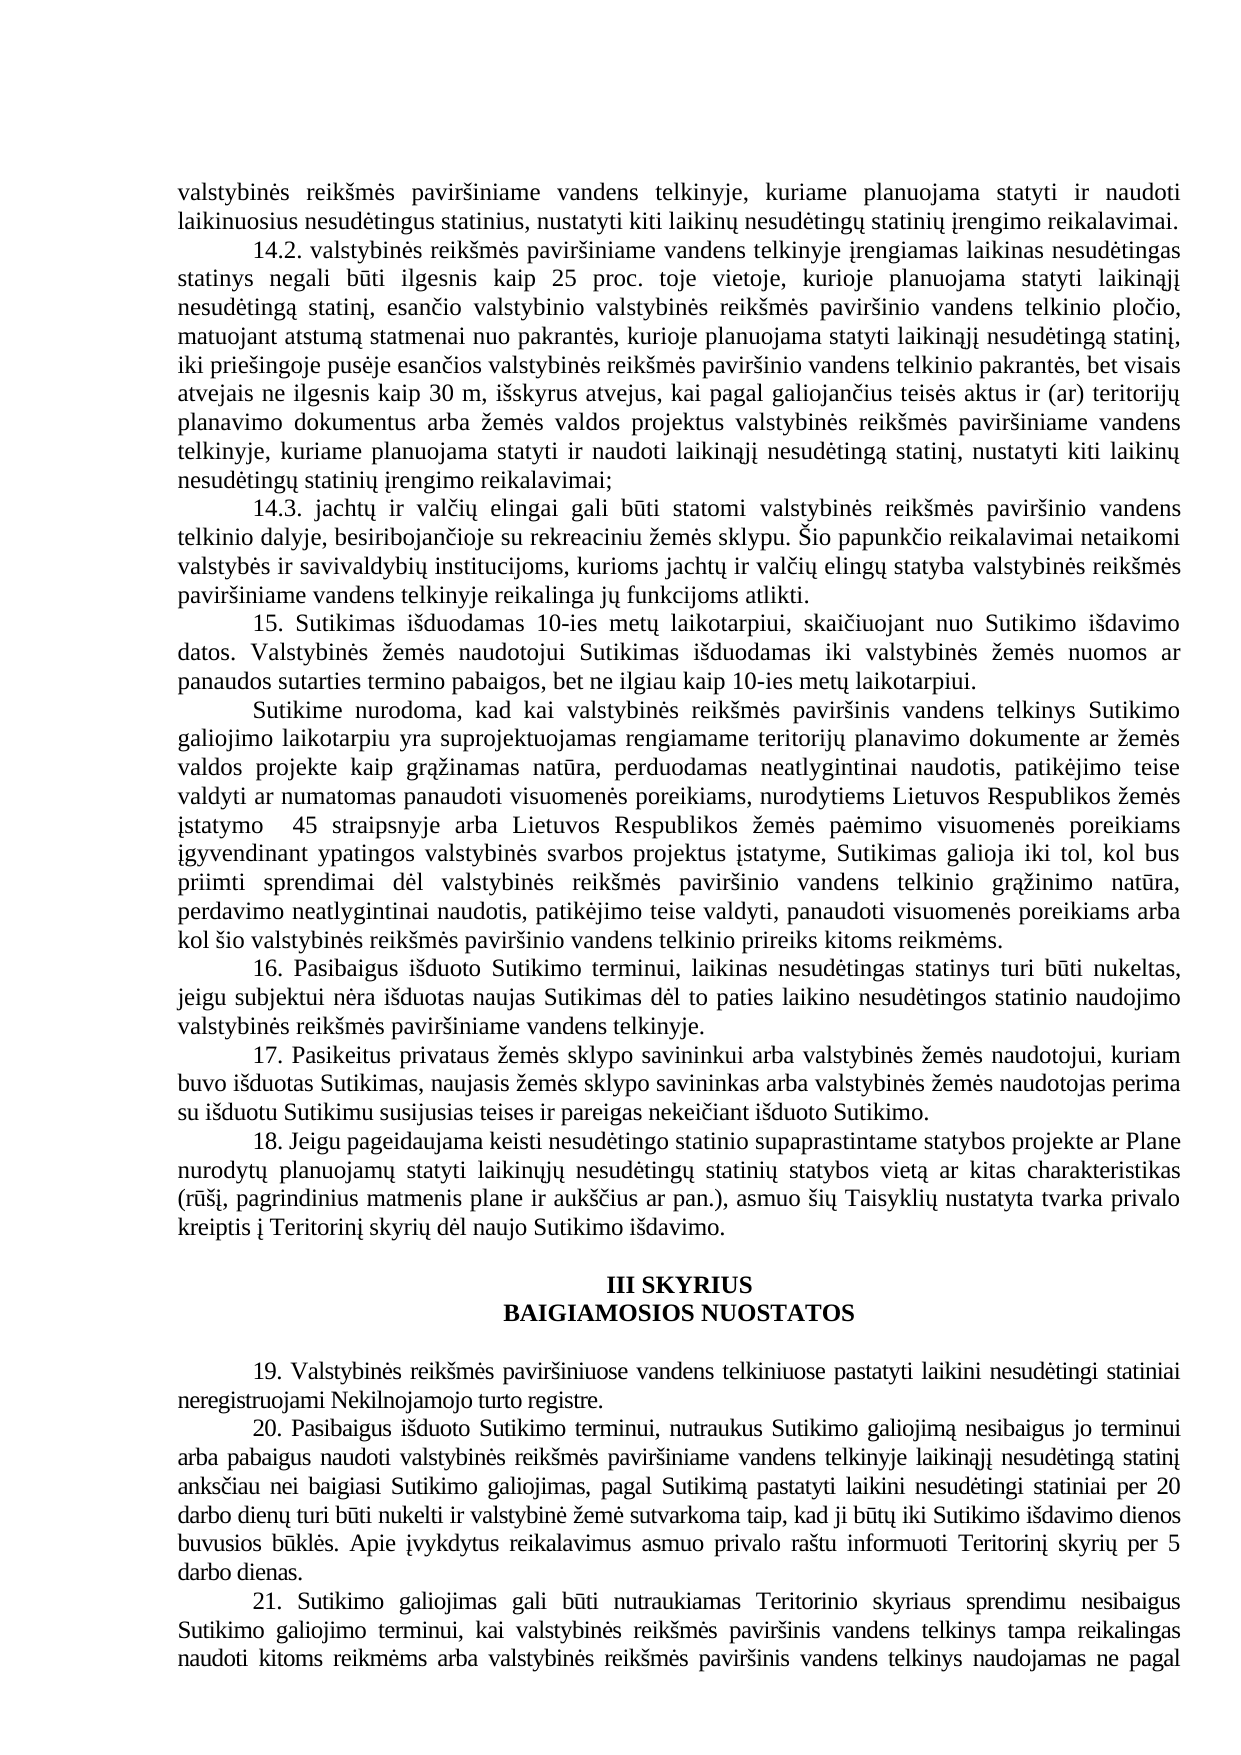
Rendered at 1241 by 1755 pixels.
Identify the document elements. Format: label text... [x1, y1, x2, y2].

text 16. Pasibaigus išduoto Sutikimo terminui, laikinas nesudėtingas statinys turi būti nukeltas, jeigu subjektui nėra išduotas naujas Sutikimas dėl to paties laikino nesudėtingos statinio naudojimo valstybinės reikšmės paviršiniame vandens telkinyje. [177, 953, 1181, 1040]
text 15. Sutikimas išduodamas 10-ies metų laikotarpiui, skaičiuojant nuo Sutikimo išdavimo datos. Valstybinės žemės naudotojui Sutikimas išduodamas iki valstybinės žemės nuomos ar panaudos sutarties termino pabaigos, bet ne ilgiau kaip 10-ies metų laikotarpiui. [177, 608, 1181, 695]
text 14.3. jachtų ir valčių elingai gali būti statomi valstybinės reikšmės paviršinio vandens telkinio dalyje, besiribojančioje su rekreaciniu žemės sklypu. Šio papunkčio reikalavimai netaikomi valstybės ir savivaldybių institucijoms, kurioms jachtų ir valčių elingų statyba valstybinės reikšmės paviršiniame vandens telkinyje reikalinga jų funkcijoms atlikti. [177, 493, 1181, 608]
text 20. Pasibaigus išduoto Sutikimo terminui, nutraukus Sutikimo galiojimą nesibaigus jo terminui arba pabaigus naudoti valstybinės reikšmės paviršiniame vandens telkinyje laikinąjį nesudėtingą statinį anksčiau nei baigiasi Sutikimo galiojimas, pagal Sutikimą pastatyti laikini nesudėtingi statiniai per 20 darbo dienų turi būti nukelti ir valstybinė žemė sutvarkoma taip, kad ji būtų iki Sutikimo išdavimo dienos buvusios būklės. Apie įvykdytus reikalavimus asmuo privalo raštu informuoti Teritorinį skyrių per 5 darbo dienas. [177, 1413, 1181, 1586]
text 17. Pasikeitus privataus žemės sklypo savininkui arba valstybinės žemės naudotojui, kuriam buvo išduotas Sutikimas, naujasis žemės sklypo savininkas arba valstybinės žemės naudotojas perima su išduotu Sutikimu susijusias teises ir pareigas nekeičiant išduoto Sutikimo. [177, 1040, 1181, 1126]
text Sutikime nurodoma, kad kai valstybinės reikšmės paviršinis vandens telkinys Sutikimo galiojimo laikotarpiu yra suprojektuojamas rengiamame teritorijų planavimo dokumente ar žemės valdos projekte kaip grąžinamas natūra, perduodamas neatlygintinai naudotis, patikėjimo teise valdyti ar numatomas panaudoti visuomenės poreikiams, nurodytiems Lietuvos Respublikos žemės įstatymo 45 straipsnyje arba Lietuvos Respublikos žemės paėmimo visuomenės poreikiams įgyvendinant ypatingos valstybinės svarbos projektus įstatyme, Sutikimas galioja iki tol, kol bus priimti sprendimai dėl valstybinės reikšmės paviršinio vandens telkinio grąžinimo natūra, perdavimo neatlygintinai naudotis, patikėjimo teise valdyti, panaudoti visuomenės poreikiams arba kol šio valstybinės reikšmės paviršinio vandens telkinio prireiks kitoms reikmėms. [177, 695, 1181, 953]
text III SKYRIUS [177, 1270, 1181, 1298]
text 18. Jeigu pageidaujama keisti nesudėtingo statinio supaprastintame statybos projekte ar Plane nurodytų planuojamų statyti laikinųjų nesudėtingų statinių statybos vietą ar kitas charakteristikas (rūšį, pagrindinius matmenis plane ir aukščius ar pan.), asmuo šių Taisyklių nustatyta tvarka privalo kreiptis į Teritorinį skyrių dėl naujo Sutikimo išdavimo. [177, 1126, 1181, 1241]
text 21. Sutikimo galiojimas gali būti nutraukiamas Teritorinio skyriaus sprendimu nesibaigus Sutikimo galiojimo terminui, kai valstybinės reikšmės paviršinis vandens telkinys tampa reikalingas naudoti kitoms reikmėms arba valstybinės reikšmės paviršinis vandens telkinys naudojamas ne pagal [177, 1586, 1181, 1672]
text BAIGIAMOSIOS NUOSTATOS [177, 1298, 1181, 1327]
text 19. Valstybinės reikšmės paviršiniuose vandens telkiniuose pastatyti laikini nesudėtingi statiniai neregistruojami Nekilnojamojo turto registre. [177, 1356, 1181, 1413]
text 14.2. valstybinės reikšmės paviršiniame vandens telkinyje įrengiamas laikinas nesudėtingas statinys negali būti ilgesnis kaip 25 proc. toje vietoje, kurioje planuojama statyti laikinąjį nesudėtingą statinį, esančio valstybinio valstybinės reikšmės paviršinio vandens telkinio pločio, matuojant atstumą statmenai nuo pakrantės, kurioje planuojama statyti laikinąjį nesudėtingą statinį, iki priešingoje pusėje esančios valstybinės reikšmės paviršinio vandens telkinio pakrantės, bet visais atvejais ne ilgesnis kaip 30 m, išskyrus atvejus, kai pagal galiojančius teisės aktus ir (ar) teritorijų planavimo dokumentus arba žemės valdos projektus valstybinės reikšmės paviršiniame vandens telkinyje, kuriame planuojama statyti ir naudoti laikinąjį nesudėtingą statinį, nustatyti kiti laikinų nesudėtingų statinių įrengimo reikalavimai; [177, 235, 1181, 493]
text valstybinės reikšmės paviršiniame vandens telkinyje, kuriame planuojama statyti ir naudoti laikinuosius nesudėtingus statinius, nustatyti kiti laikinų nesudėtingų statinių įrengimo reikalavimai. [177, 177, 1181, 235]
